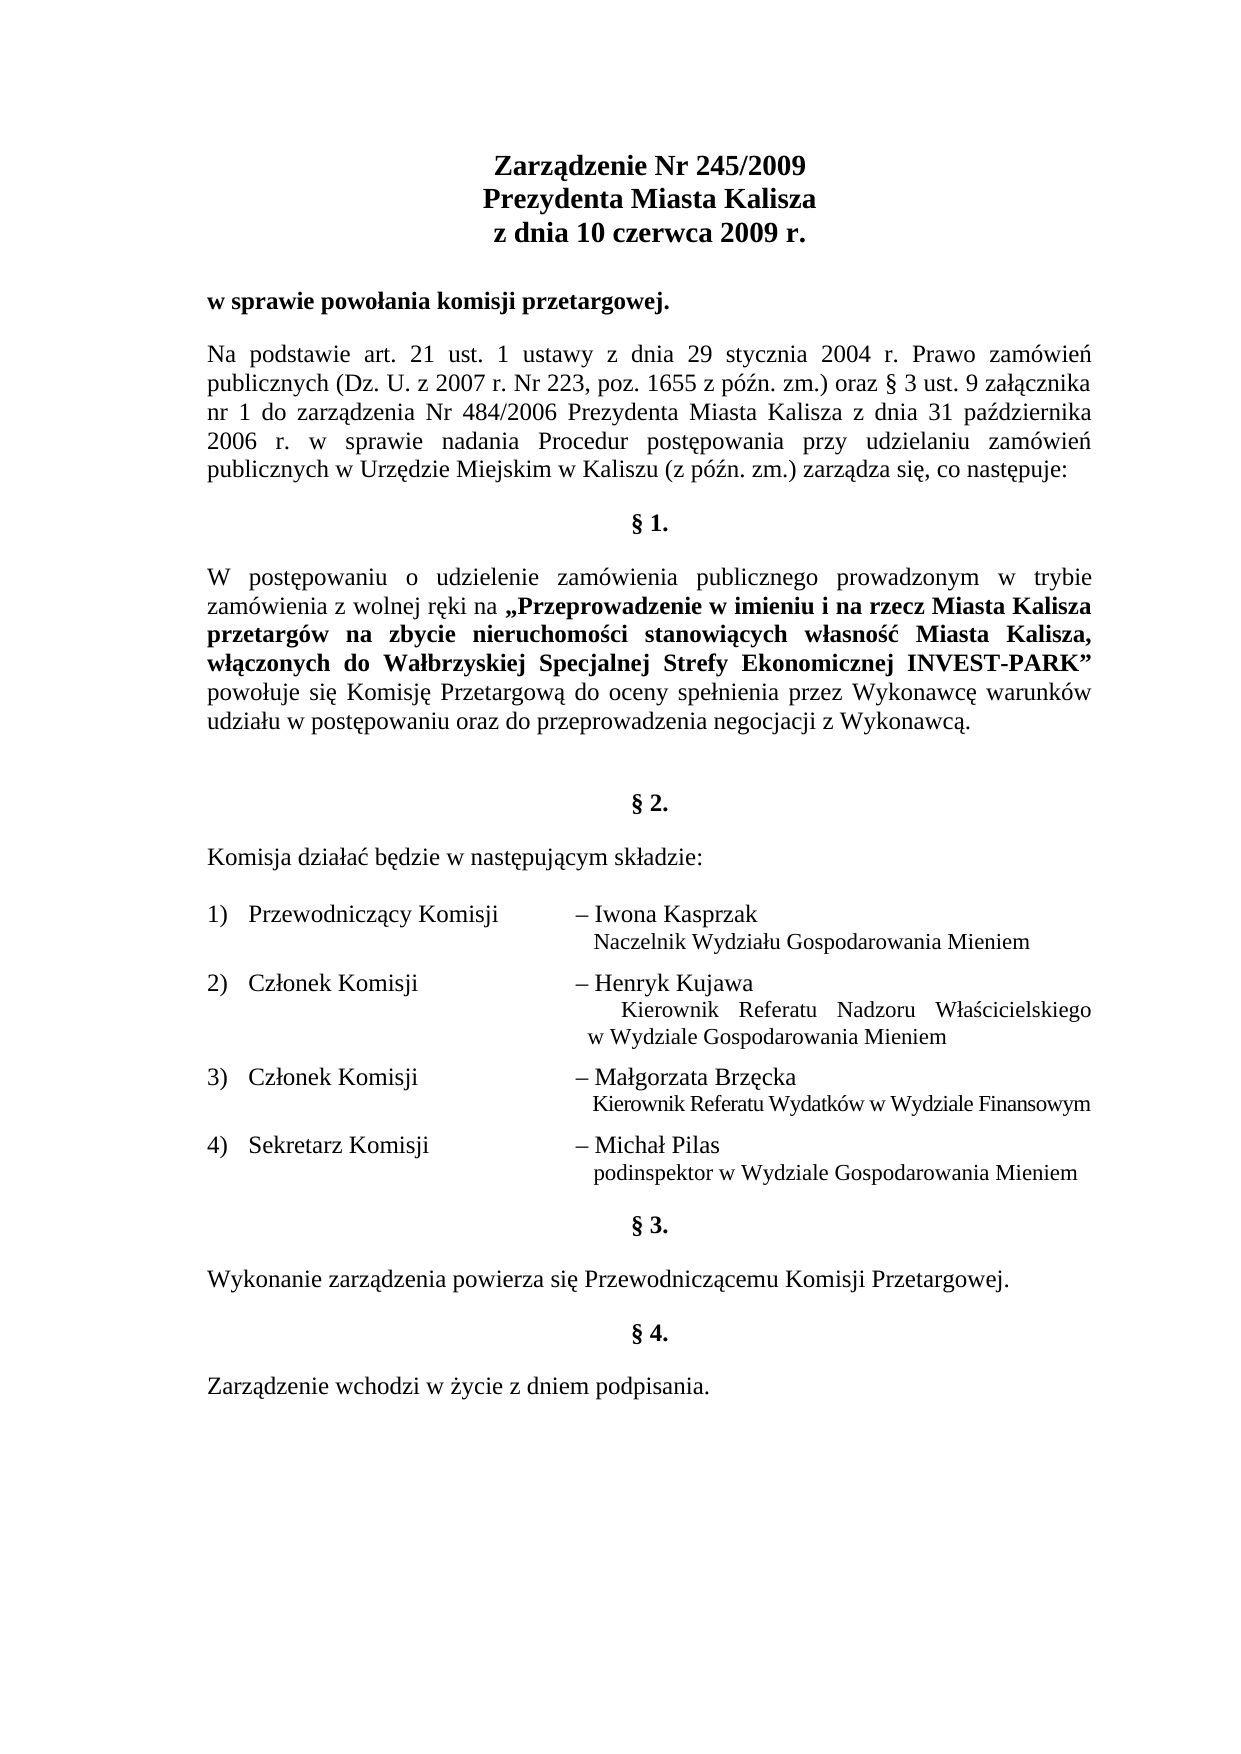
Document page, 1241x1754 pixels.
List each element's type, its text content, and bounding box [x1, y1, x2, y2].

text Kierownik Referatu Wydatków w Wydziale Finansowym [582, 1091, 1092, 1117]
text § 4. [207, 1318, 1092, 1346]
list Przewodniczący Komisji – Iwona Kasprzak [207, 899, 1092, 928]
text w sprawie powołania komisji przetargowej. [207, 286, 1092, 314]
list Sekretarz Komisji – Michał Pilas [207, 1130, 1092, 1159]
text Komisja działać będzie w następującym składzie: [207, 842, 1092, 871]
text W postępowaniu o udzielenie zamówienia publicznego prowadzonym w trybie zamówienia z wolnej ręki na „Przeprowadzenie w imieniu i na rzecz Miasta Kalisza przetargów na zbycie nieruchomości stanowiących własność Miasta Kalisza, włączonych do Wałbrzyskiej Specjalnej Strefy Ekonomicznej INVEST-PARK” powołuje się Komisję Przetargową do oceny spełnienia przez Wykonawcę warunków udziału w postępowaniu oraz do przeprowadzenia negocjacji z Wykonawcą. [207, 562, 1093, 734]
text § 1. [207, 508, 1092, 537]
text § 3. [207, 1210, 1092, 1239]
list Członek Komisji – Henryk Kujawa [207, 968, 1092, 997]
text Kierownik Referatu Nadzoru Właścicielskiego w Wydziale Gospodarowania Mieniem [582, 997, 1092, 1049]
text § 2. [207, 788, 1092, 817]
text podinspektor w Wydziale Gospodarowania Mieniem [576, 1159, 1092, 1185]
text Naczelnik Wydziału Gospodarowania Mieniem [582, 928, 1092, 955]
text z dnia 10 czerwca 2009 r. [207, 215, 1092, 248]
text Zarządzenie wchodzi w życie z dniem podpisania. [207, 1371, 1092, 1400]
list Członek Komisji – Małgorzata Brzęcka [207, 1062, 1092, 1091]
text Zarządzenie Nr 245/2009 [207, 148, 1092, 181]
text Wykonanie zarządzenia powierza się Przewodniczącemu Komisji Przetargowej. [207, 1264, 1092, 1293]
text Prezydenta Miasta Kalisza [207, 181, 1092, 215]
text Na podstawie art. 21 ust. 1 ustawy z dnia 29 stycznia 2004 r. Prawo zamówień publicznych (Dz. U. z 2007 r. Nr 223, poz. 1655 z późn. zm.) oraz § 3 ust. 9 załącznika nr 1 do zarządzenia Nr 484/2006 Prezydenta Miasta Kalisza z dnia 31 października 2006 r. w sprawie nadania Procedur postępowania przy udzielaniu zamówień publicznych w Urzędzie Miejskim w Kaliszu (z późn. zm.) zarządza się, co następuje: [207, 339, 1092, 483]
